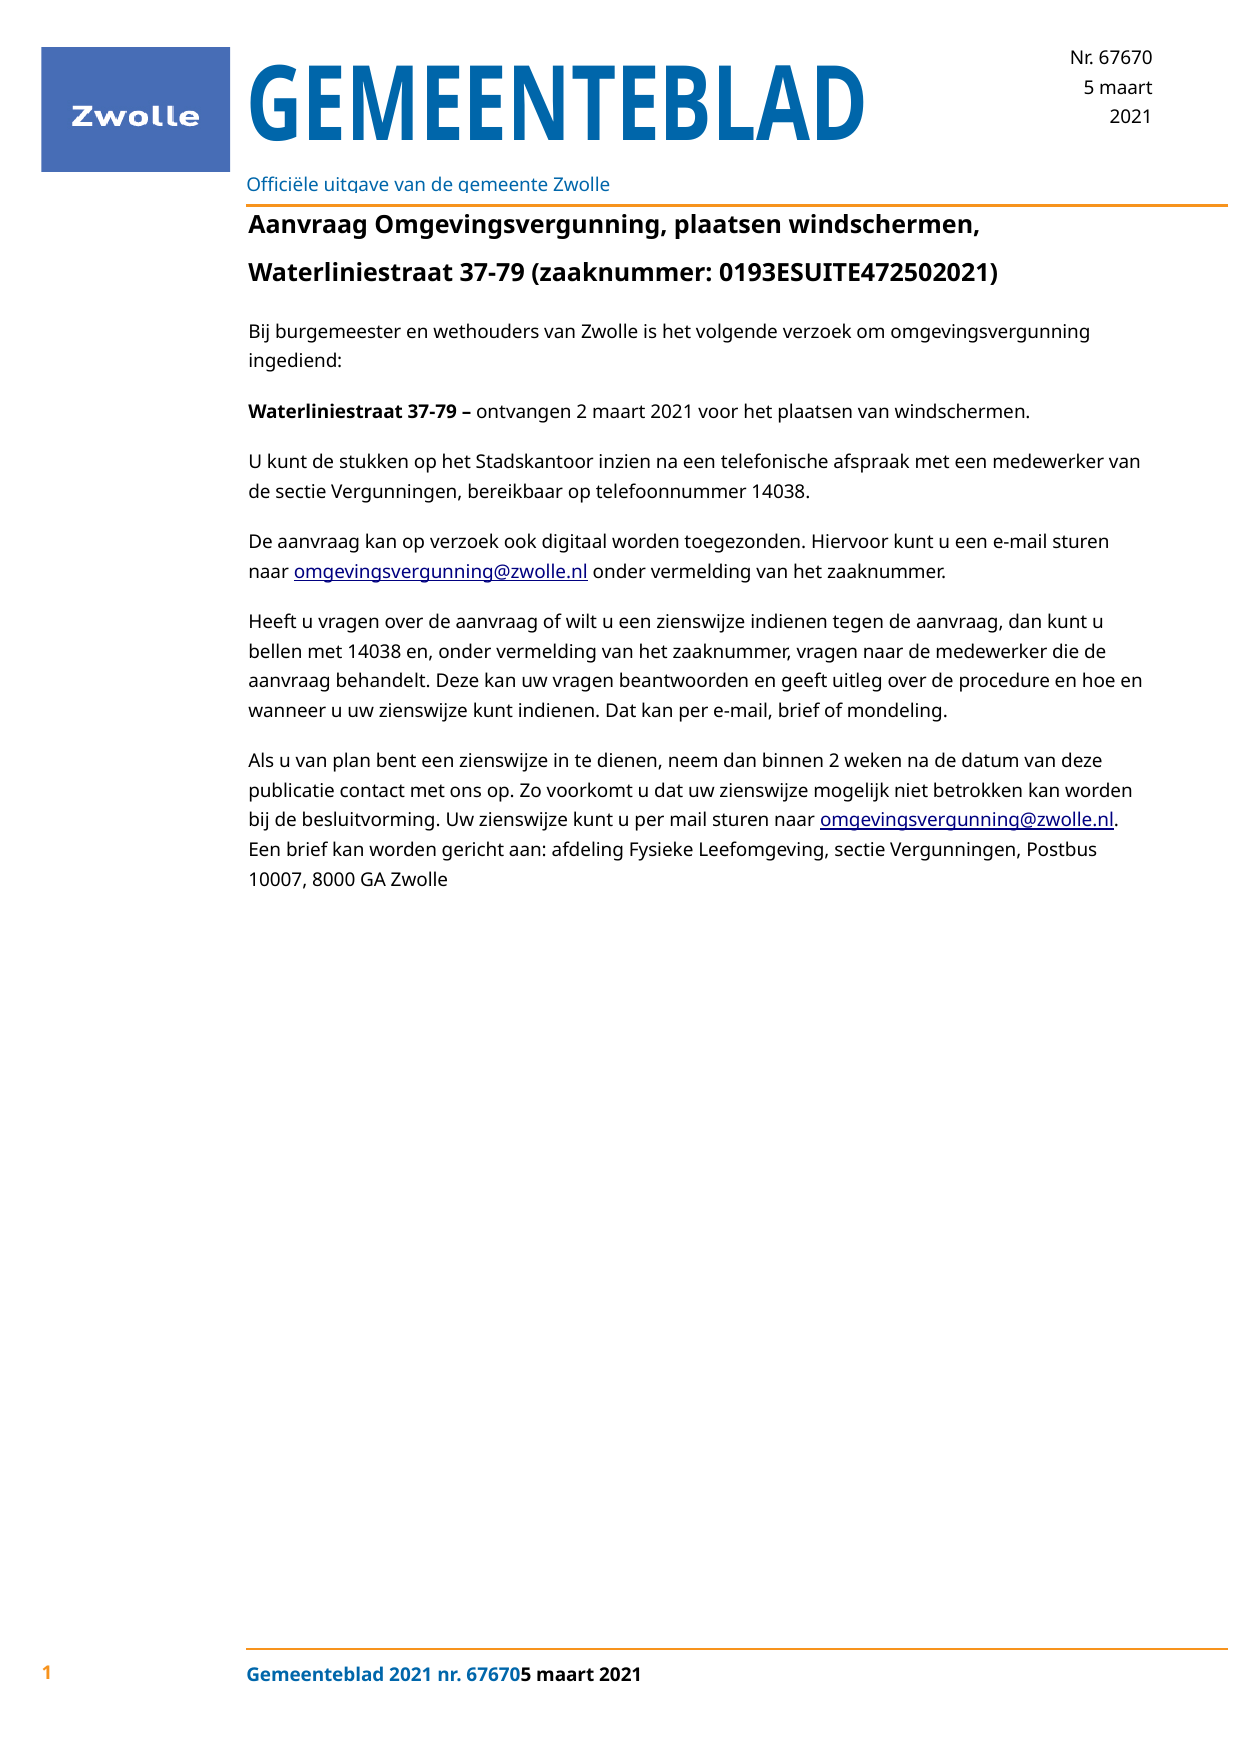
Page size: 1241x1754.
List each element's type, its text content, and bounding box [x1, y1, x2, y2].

text Aanvraag Omgevingsvergunning, plaatsen windschermen, Waterliniestraat 37-79 (zaaknummer: 0193ESUITE472502021) [248, 207, 1152, 288]
text Waterliniestraat 37-79 – ontvangen 2 maart 2021 voor het plaatsen van windschermen. [248, 398, 1152, 424]
text Als u van plan bent een zienswijze in te dienen, neem dan binnen 2 weken na de datum van deze publicatie contact met ons op. Zo voorkomt u dat uw zienswijze mogelijk niet betrokken kan worden bij de besluitvorming. Uw zienswijze kunt u per mail sturen naar omgevingsvergunning@zwolle.nl. Een brief kan worden gericht aan: afdeling Fysieke Leefomgeving, sectie Vergunningen, Postbus 10007, 8000 GA Zwolle [248, 747, 1152, 892]
text Heeft u vragen over de aanvraag of wilt u een zienswijze indienen tegen de aanvraag, dan kunt u bellen met 14038 en, onder vermelding van het zaaknummer, vragen naar de medewerker die de aanvraag behandelt. Deze kan uw vragen beantwoorden en geeft uitleg over de procedure en hoe en wanneer u uw zienswijze kunt indienen. Dat kan per e-mail, brief of mondeling. [248, 608, 1152, 723]
text Bij burgemeester en wethouders van Zwolle is het volgende verzoek om omgevingsvergunning ingediend: [248, 318, 1152, 373]
text U kunt de stukken op het Stadskantoor inzien na een telefonische afspraak met een medewerker van de sectie Vergunningen, bereikbaar op telefoonnummer 14038. [248, 448, 1152, 504]
picture [41, 47, 231, 172]
text De aanvraag kan op verzoek ook digitaal worden toegezonden. Hiervoor kunt u een e-mail sturen naar omgevingsvergunning@zwolle.nl onder vermelding van het zaaknummer. [248, 528, 1152, 584]
